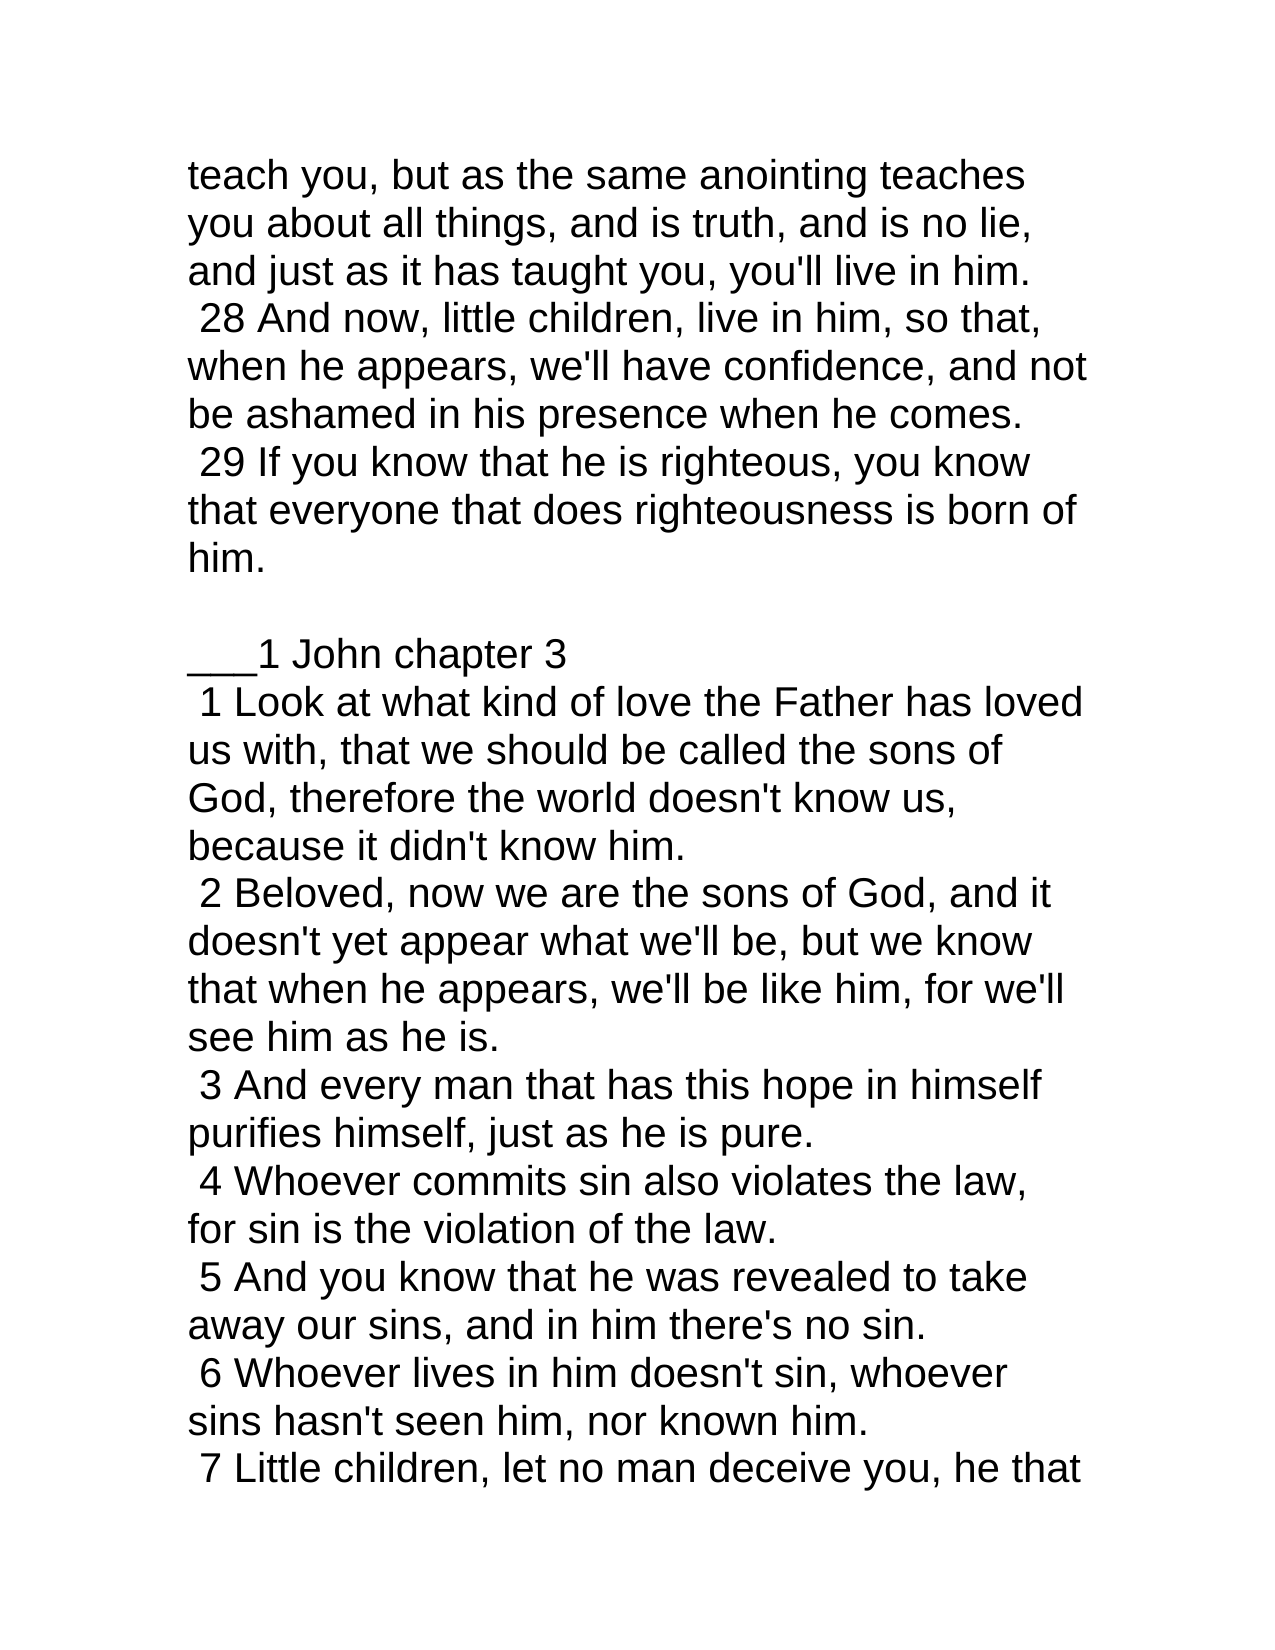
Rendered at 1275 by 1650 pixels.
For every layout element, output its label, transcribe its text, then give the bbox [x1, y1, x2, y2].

text 2 Beloved, now we are the sons of God, and it doesn't yet appear what we'll be, but we know that when he appears, we'll be like him, for we'll see him as he is. [187, 869, 1087, 1060]
text 28 And now, little children, live in him, so that, when he appears, we'll have confidence, and not be ashamed in his presence when he comes. [187, 294, 1087, 437]
text 4 Whoever commits sin also violates the law, for sin is the violation of the law. [187, 1156, 1087, 1252]
text 7 Little children, let no man deceive you, he that [187, 1444, 1087, 1492]
text 6 Whoever lives in him doesn't sin, whoever sins hasn't seen him, nor known him. [187, 1348, 1087, 1444]
text 1 Look at what kind of love the Father has loved us with, that we should be called the sons of God, therefore the world doesn't know us, because it didn't know him. [187, 677, 1087, 869]
text 29 If you know that he is righteous, you know that everyone that does righteousness is born of him. [187, 437, 1087, 581]
text 5 And you know that he was revealed to take away our sins, and in him there's no sin. [187, 1252, 1087, 1348]
text teach you, but as the same anointing teaches you about all things, and is truth, and is no lie, and just as it has taught you, you'll live in him. [187, 150, 1087, 294]
text 3 And every man that has this hope in himself purifies himself, just as he is pure. [187, 1060, 1087, 1156]
text ___1 John chapter 3 [187, 629, 1087, 677]
